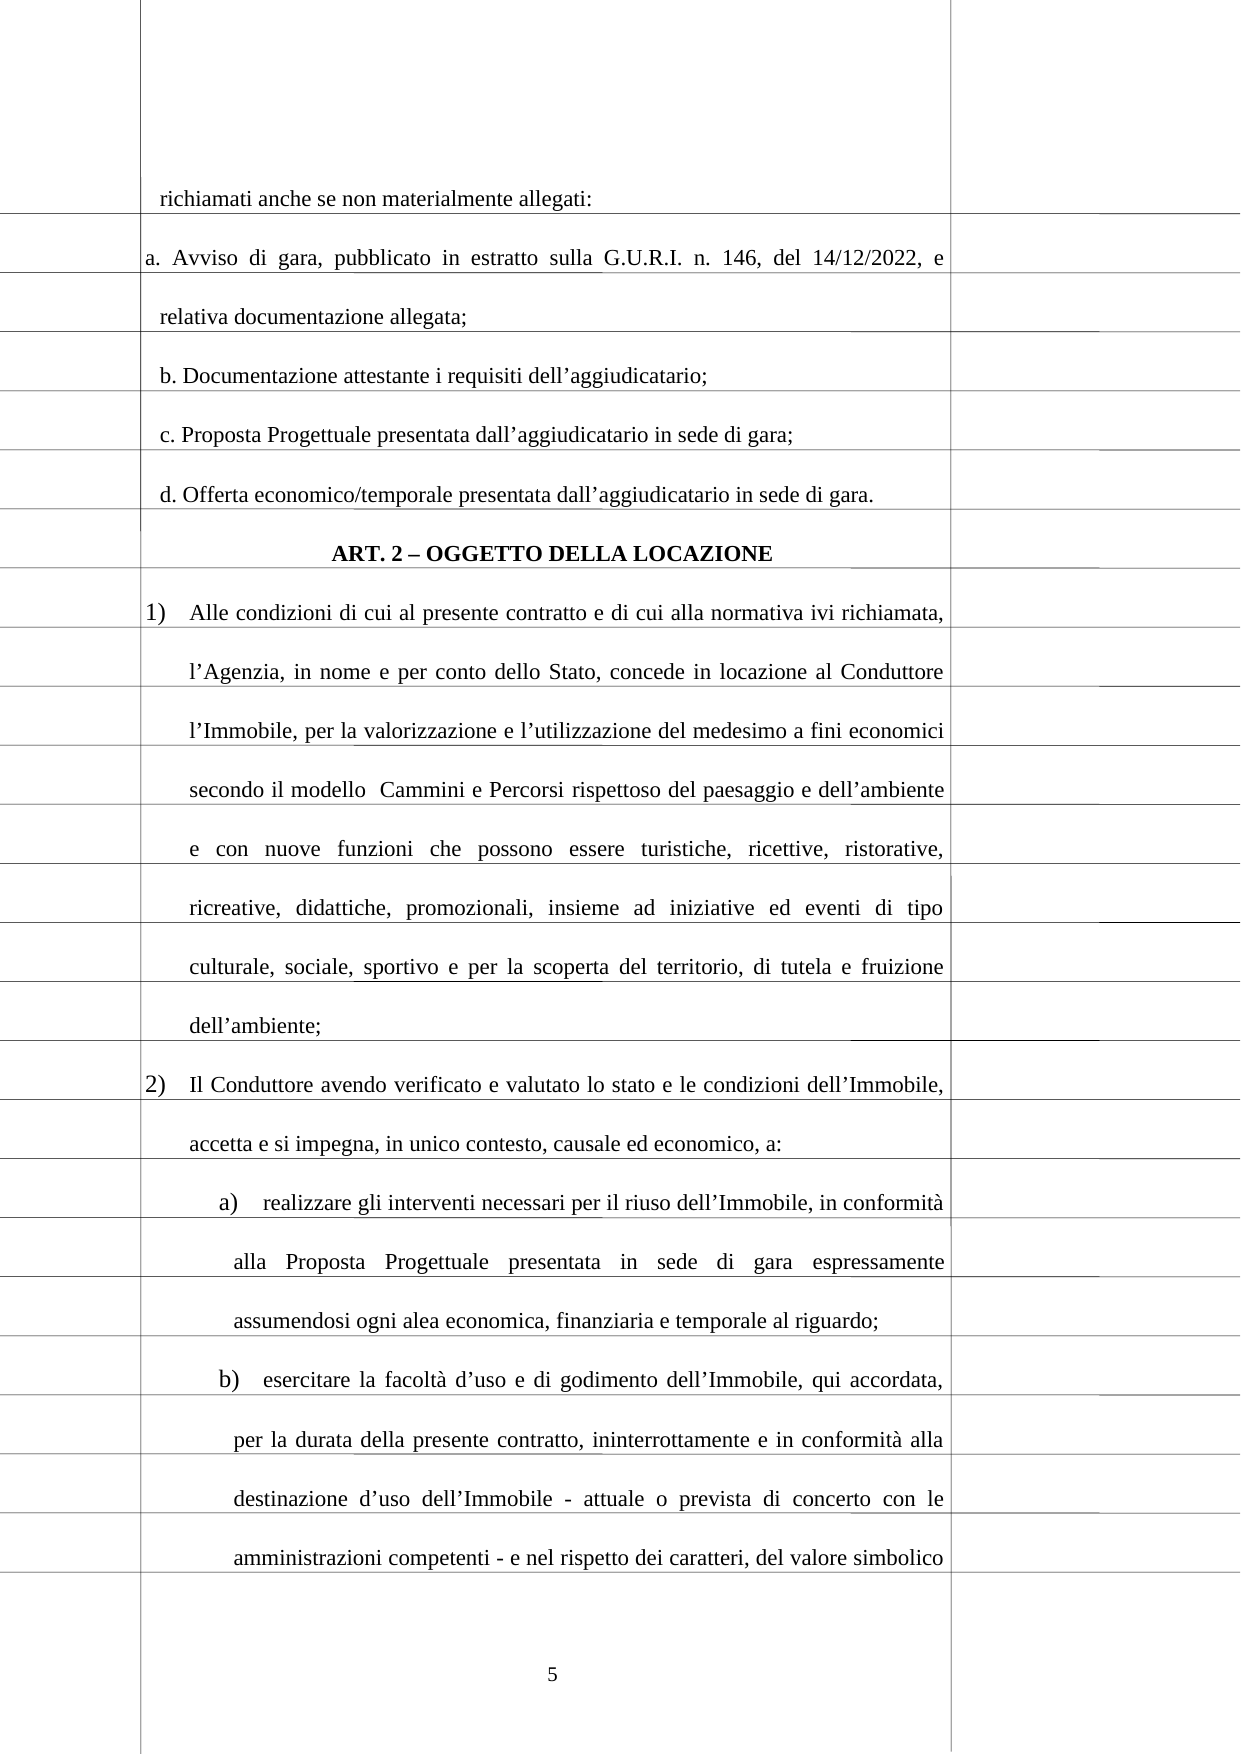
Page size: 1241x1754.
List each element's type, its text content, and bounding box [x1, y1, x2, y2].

text c. Proposta Progettuale presentata dall’aggiudicatario in sede di gara; [159, 396, 945, 449]
text relativa documentazione allegata; [145, 273, 945, 331]
list e con nuove funzioni che possono essere turistiche, ricettive, ristorative, [145, 805, 945, 863]
list [145, 1159, 945, 1163]
list destinazione d’uso dell’Immobile - attuale o prevista di concerto con le [218, 1455, 945, 1512]
text [159, 510, 945, 514]
list realizzare gli interventi necessari per il riuso dell’Immobile, in conformità [218, 1163, 945, 1217]
text a. Avviso di gara, pubblicato in estratto sulla G.U.R.I. n. 146, del 14/12/2022, e [145, 218, 945, 272]
text [159, 392, 945, 396]
list Alle condizioni di cui al presente contratto e di cui alla normativa ivi richiamata, [145, 573, 945, 626]
list amministrazioni competenti - e nel rispetto dei caratteri, del valore simbolico [218, 1514, 945, 1571]
list accetta e si impegna, in unico contesto, causale ed economico, a: [145, 1100, 945, 1158]
list culturale, sociale, sportivo e per la scoperta del territorio, di tutela e fruizione [145, 923, 945, 981]
text [145, 332, 945, 337]
list secondo il modello Cammini e Percorsi rispettoso del paesaggio e dell’ambiente [145, 746, 945, 803]
text b. Documentazione attestante i requisiti dell’aggiudicatario; [159, 337, 945, 390]
text d. Offerta economico/temporale presentata dall’aggiudicatario in sede di gara. [159, 455, 945, 508]
text [159, 451, 945, 455]
text richiamati anche se non materialmente allegati: [145, 159, 945, 213]
text Art. 2 – Oggetto della locazione [159, 514, 945, 567]
list ricreative, didattiche, promozionali, insieme ad iniziative ed eventi di tipo [145, 864, 945, 922]
list Il Conduttore avendo verificato e valutato lo stato e le condizioni dell’Immobile, [145, 1045, 945, 1099]
list l’Immobile, per la valorizzazione e l’utilizzazione del medesimo a fini economici [145, 687, 945, 745]
list esercitare la facoltà d’uso e di godimento dell’Immobile, qui accordata, [218, 1341, 945, 1394]
list per la durata della presente contratto, ininterrottamente e in conformità alla [218, 1396, 945, 1453]
list l’Agenzia, in nome e per conto dello Stato, concede in locazione al Conduttore [145, 628, 945, 685]
list dell’ambiente; [145, 982, 945, 1040]
text [159, 569, 945, 573]
text [145, 214, 945, 218]
list assumendosi ogni alea economica, finanziaria e temporale al riguardo; [218, 1277, 945, 1335]
list alla Proposta Progettuale presentata in sede di gara espressamente [218, 1218, 945, 1276]
